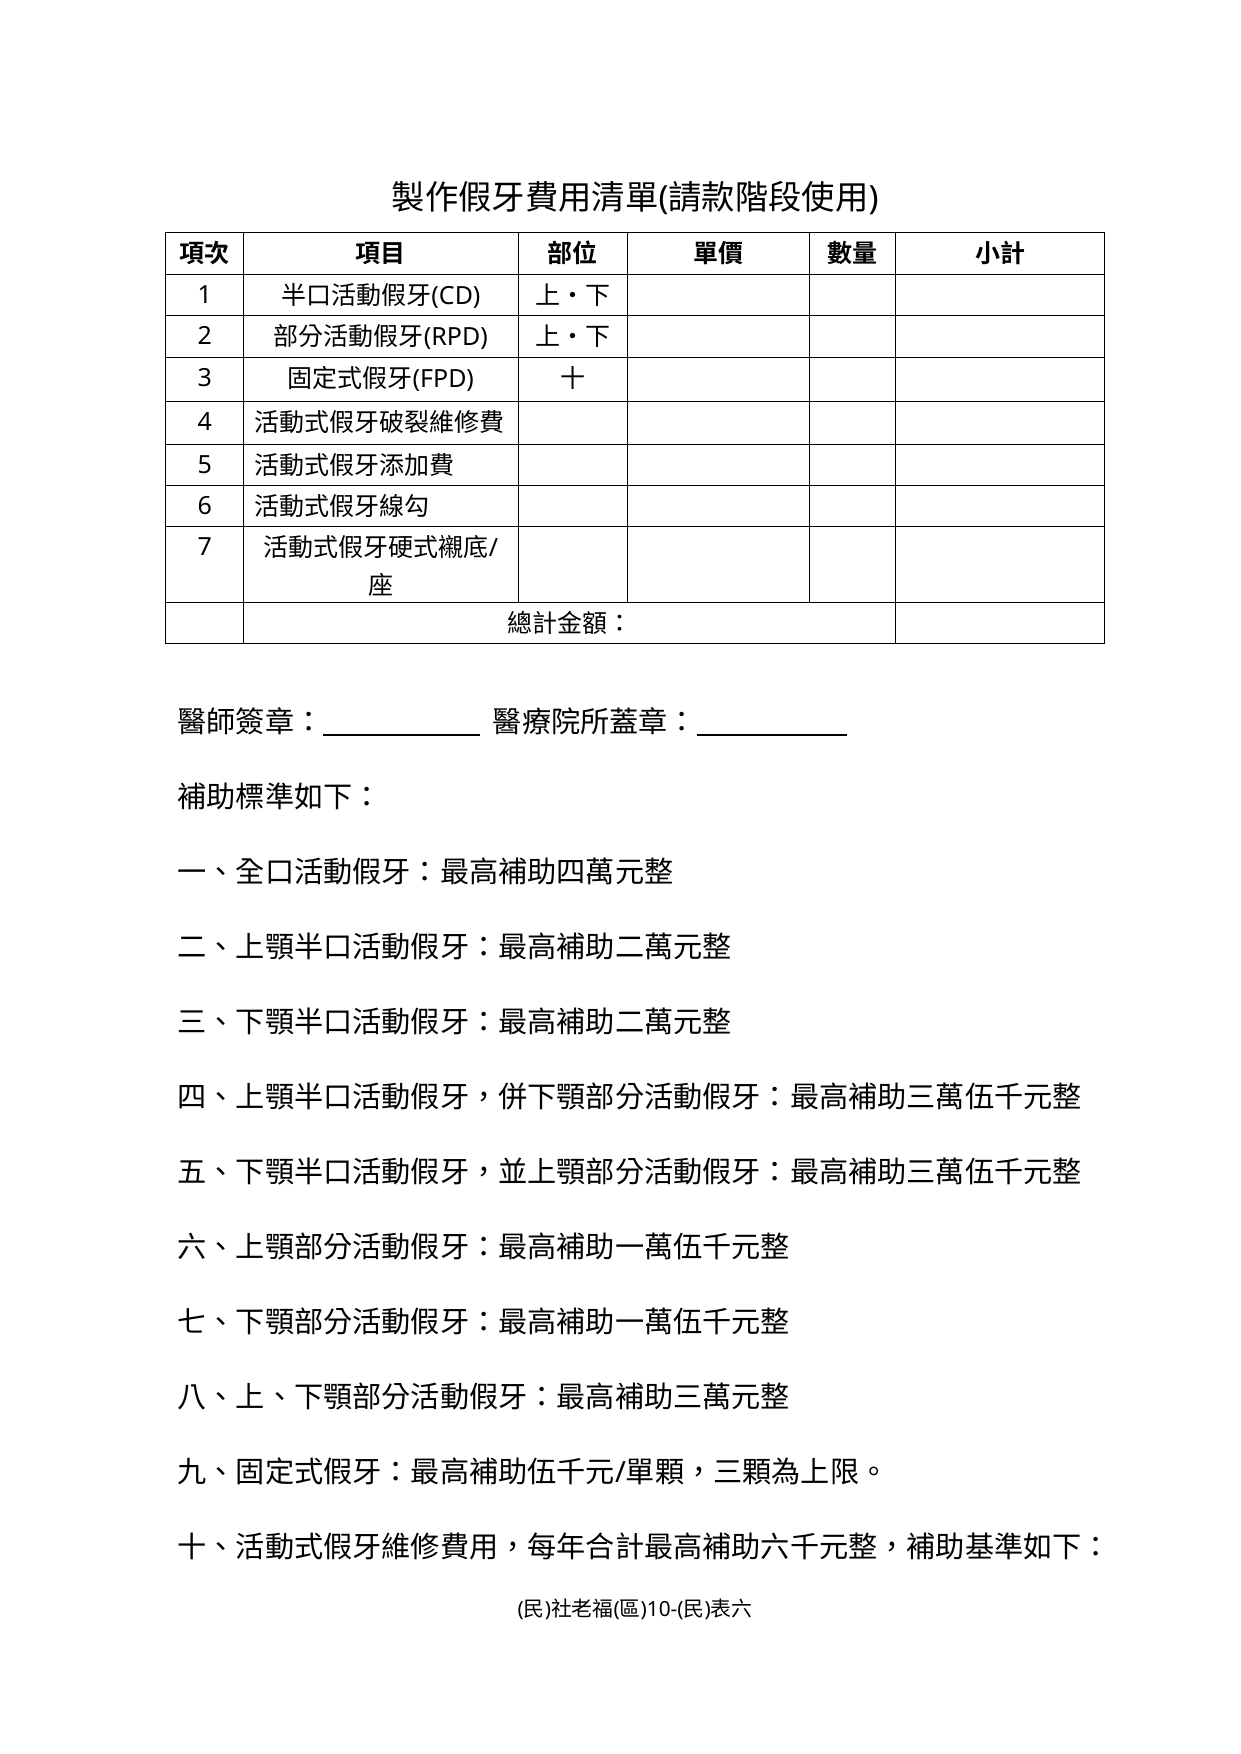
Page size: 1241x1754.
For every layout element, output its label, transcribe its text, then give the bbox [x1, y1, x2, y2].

table_cell 4 [166, 402, 243, 443]
table_cell [519, 486, 627, 526]
table_header 部位 [519, 233, 627, 273]
text 三、下顎半口活動假牙：最高補助二萬元整 [177, 982, 1092, 1057]
text 二、上顎半口活動假牙：最高補助二萬元整 [177, 907, 1092, 982]
table_cell [810, 358, 895, 401]
text 五、下顎半口活動假牙，並上顎部分活動假牙：最高補助三萬伍千元整 [177, 1132, 1092, 1207]
table_cell [628, 402, 809, 443]
text 九、固定式假牙：最高補助伍千元/單顆，三顆為上限。 [177, 1432, 1092, 1507]
table_cell [896, 603, 1104, 643]
table_header 項次 [166, 233, 243, 273]
table_header 項目 [244, 233, 518, 273]
table_cell [166, 603, 243, 643]
table_cell 活動式假牙線勾 [244, 486, 518, 526]
table_cell 2 [166, 316, 243, 357]
table_cell [810, 445, 895, 485]
table_cell 活動式假牙硬式襯底/座 [244, 527, 518, 602]
table_cell 十 [519, 358, 627, 401]
table_cell 活動式假牙破裂維修費 [244, 402, 518, 443]
table_cell 7 [166, 527, 243, 602]
table_cell [519, 527, 627, 602]
table_cell [628, 527, 809, 602]
table_cell [628, 316, 809, 357]
table_header 數量 [810, 233, 895, 273]
table_cell [628, 358, 809, 401]
text 一、全口活動假牙：最高補助四萬元整 [177, 832, 1092, 907]
table_cell [810, 275, 895, 315]
text 醫師簽章： 醫療院所蓋章： [177, 682, 1092, 757]
table_cell [896, 402, 1104, 443]
table_cell 3 [166, 358, 243, 401]
text 製作假牙費用清單(請款階段使用) [177, 157, 1092, 232]
table_cell 1 [166, 275, 243, 315]
table_header 單價 [628, 233, 809, 273]
text 十、活動式假牙維修費用，每年合計最高補助六千元整，補助基準如下： [177, 1507, 1092, 1582]
table_cell [519, 402, 627, 443]
table_cell 固定式假牙(FPD) [244, 358, 518, 401]
table_cell 上‧下 [519, 316, 627, 357]
table_cell [628, 275, 809, 315]
table_cell [810, 316, 895, 357]
table_cell 6 [166, 486, 243, 526]
table_cell [896, 316, 1104, 357]
table_cell 上‧下 [519, 275, 627, 315]
table_cell 半口活動假牙(CD) [244, 275, 518, 315]
text 四、上顎半口活動假牙，併下顎部分活動假牙：最高補助三萬伍千元整 [177, 1057, 1092, 1132]
text 補助標準如下： [177, 757, 1092, 832]
table_cell [810, 527, 895, 602]
table_cell 總計金額： [244, 603, 895, 643]
text 六、上顎部分活動假牙：最高補助一萬伍千元整 [177, 1207, 1092, 1282]
table_cell [896, 486, 1104, 526]
table_cell [896, 358, 1104, 401]
table_cell 5 [166, 445, 243, 485]
table_cell [896, 445, 1104, 485]
table_cell [628, 486, 809, 526]
table_cell 活動式假牙添加費 [244, 445, 518, 485]
table_cell [519, 445, 627, 485]
text 八、上、下顎部分活動假牙：最高補助三萬元整 [177, 1357, 1092, 1432]
table_cell [810, 486, 895, 526]
table_cell 部分活動假牙(RPD) [244, 316, 518, 357]
table_header 小計 [896, 233, 1104, 273]
table_cell [628, 445, 809, 485]
table_cell [896, 275, 1104, 315]
table_cell [810, 402, 895, 443]
text 七、下顎部分活動假牙：最高補助一萬伍千元整 [177, 1282, 1092, 1357]
table_cell [896, 527, 1104, 602]
